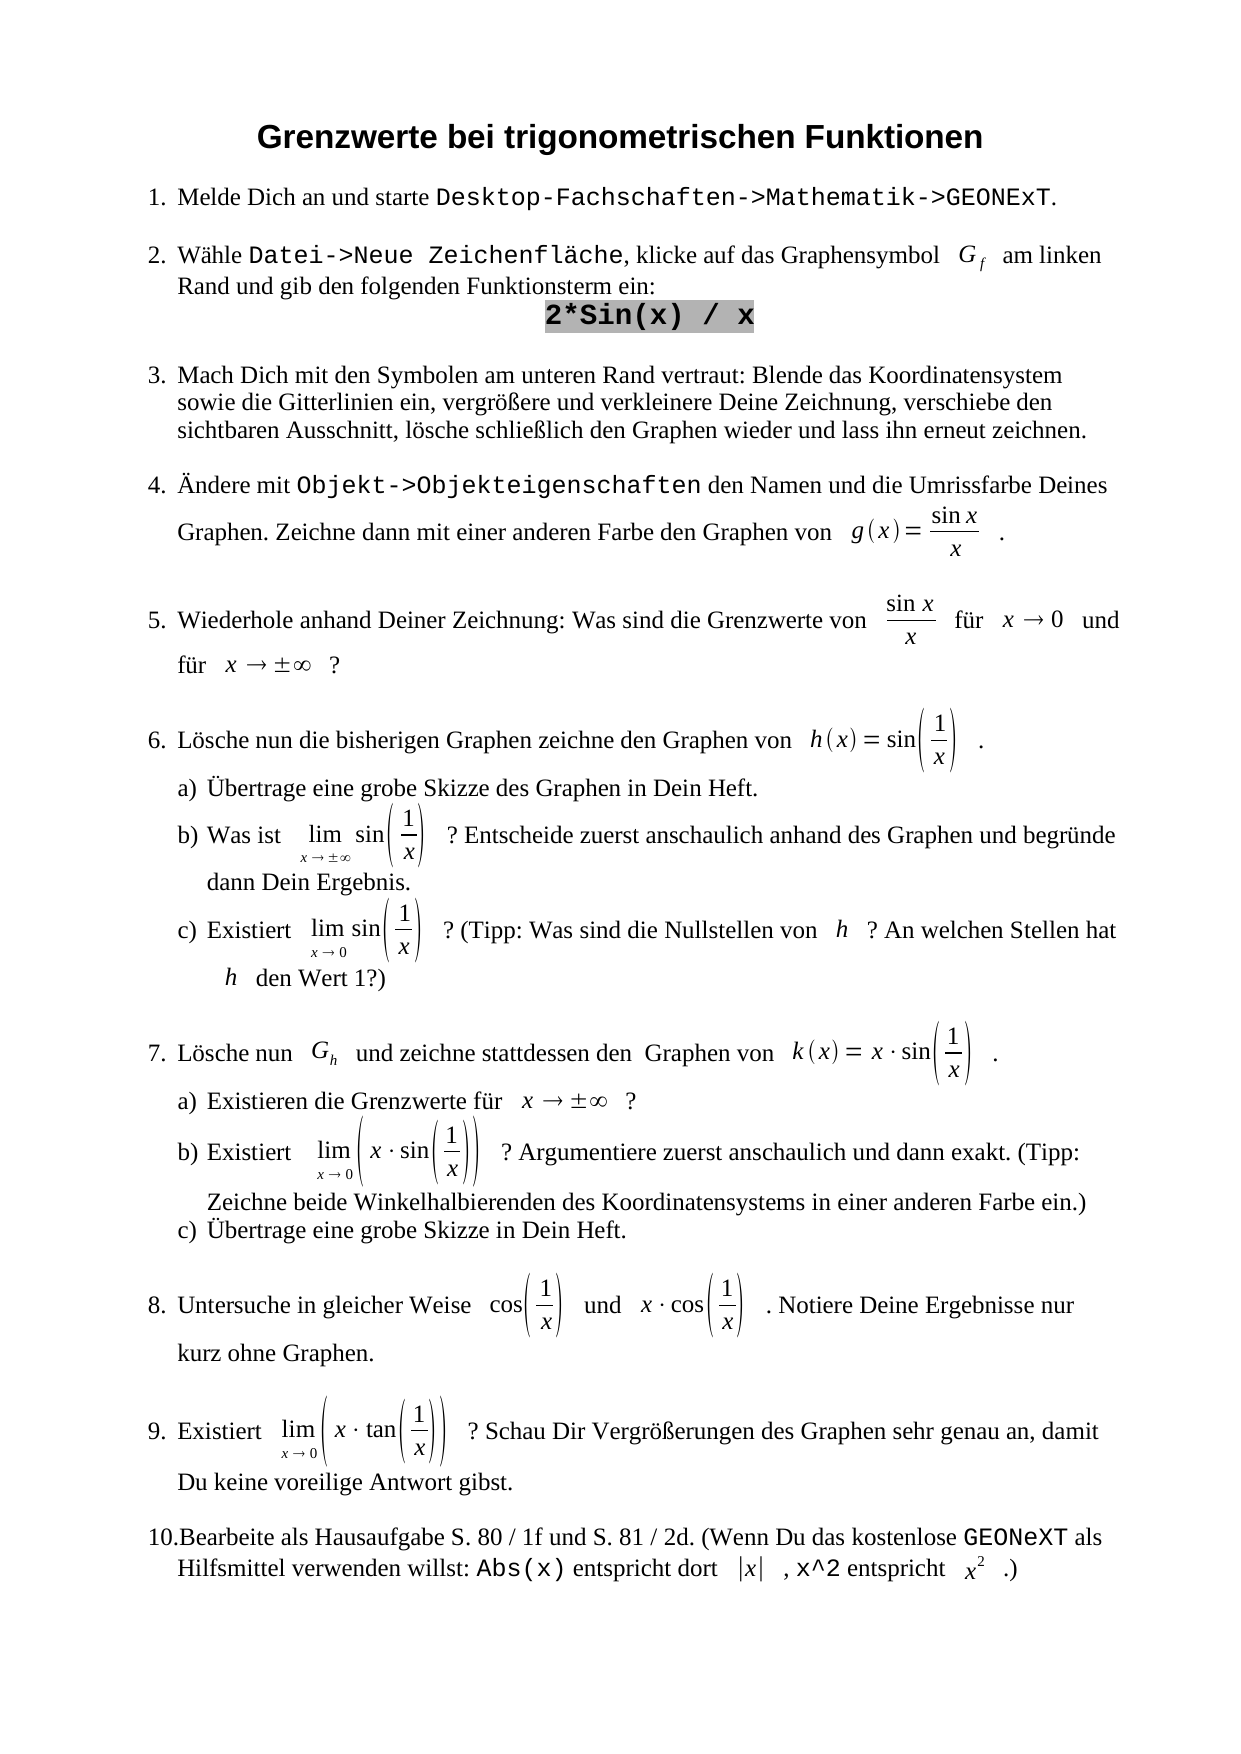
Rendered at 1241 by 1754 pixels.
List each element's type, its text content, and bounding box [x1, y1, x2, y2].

list Mach Dich mit den Symbolen am unteren Rand vertraut: Blende das Koordinatensystem sowie die Gitterlinien ein, vergrößere und verkleinere Deine Zeichnung, verschiebe den sichtbaren Ausschnitt, lösche schließlich den Graphen wieder und lass ihn erneut zeichnen. [148, 361, 1122, 444]
list Lösche nunund zeichne stattdessen den Graphen von. [148, 1019, 1122, 1086]
list Was ist? Entscheide zuerst anschaulich anhand des Graphen und begründe dann Dein Ergebnis. [177, 802, 1122, 896]
list Bearbeite als Hausaufgabe S. 80 / 1f und S. 81 / 2d. (Wenn Du das kostenlose GEONeXT als Hilfsmittel verwenden willst: Abs(x) entspricht dort, x^2 entspricht.) [148, 1523, 1122, 1585]
list Übertrage eine grobe Skizze in Dein Heft. [177, 1216, 1122, 1244]
list Untersuche in gleicher Weiseund. Notiere Deine Ergebnisse nur kurz ohne Graphen. [148, 1272, 1122, 1366]
list 2*Sin(x) / x [148, 300, 1122, 333]
text Grenzwerte bei trigonometrischen Funktionen [118, 118, 1122, 155]
list Ändere mit Objekt->Objekteigenschaften den Namen und die Umrissfarbe Deines Graphen. Zeichne dann mit einer anderen Farbe den Graphen von. [148, 472, 1122, 562]
list Wähle Datei->Neue Zeichenfläche, klicke auf das Graphensymbolam linken Rand und gib den folgenden Funktionsterm ein: [148, 240, 1122, 300]
list Existiert ? Argumentiere zuerst anschaulich und dann exakt. (Tipp: Zeichne beide Winkelhalbierenden des Koordinatensystems in einer anderen Farbe ein.) [177, 1115, 1122, 1216]
list Wiederhole anhand Deiner Zeichnung: Was sind die Grenzwerte vonfürund für? [148, 590, 1122, 679]
list Existiert? Schau Dir Vergrößerungen des Graphen sehr genau an, damit Du keine voreilige Antwort gibst. [148, 1394, 1122, 1495]
list Lösche nun die bisherigen Graphen zeichne den Graphen von. [148, 707, 1122, 774]
list Existieren die Grenzwerte für? [177, 1086, 1122, 1115]
list Melde Dich an und starte Desktop-Fachschaften->Mathematik->GEONExT. [148, 183, 1122, 213]
list Übertrage eine grobe Skizze des Graphen in Dein Heft. [177, 774, 1122, 802]
list Existiert? (Tipp: Was sind die Nullstellen von? An welchen Stellen hatden Wert 1?) [177, 896, 1122, 992]
